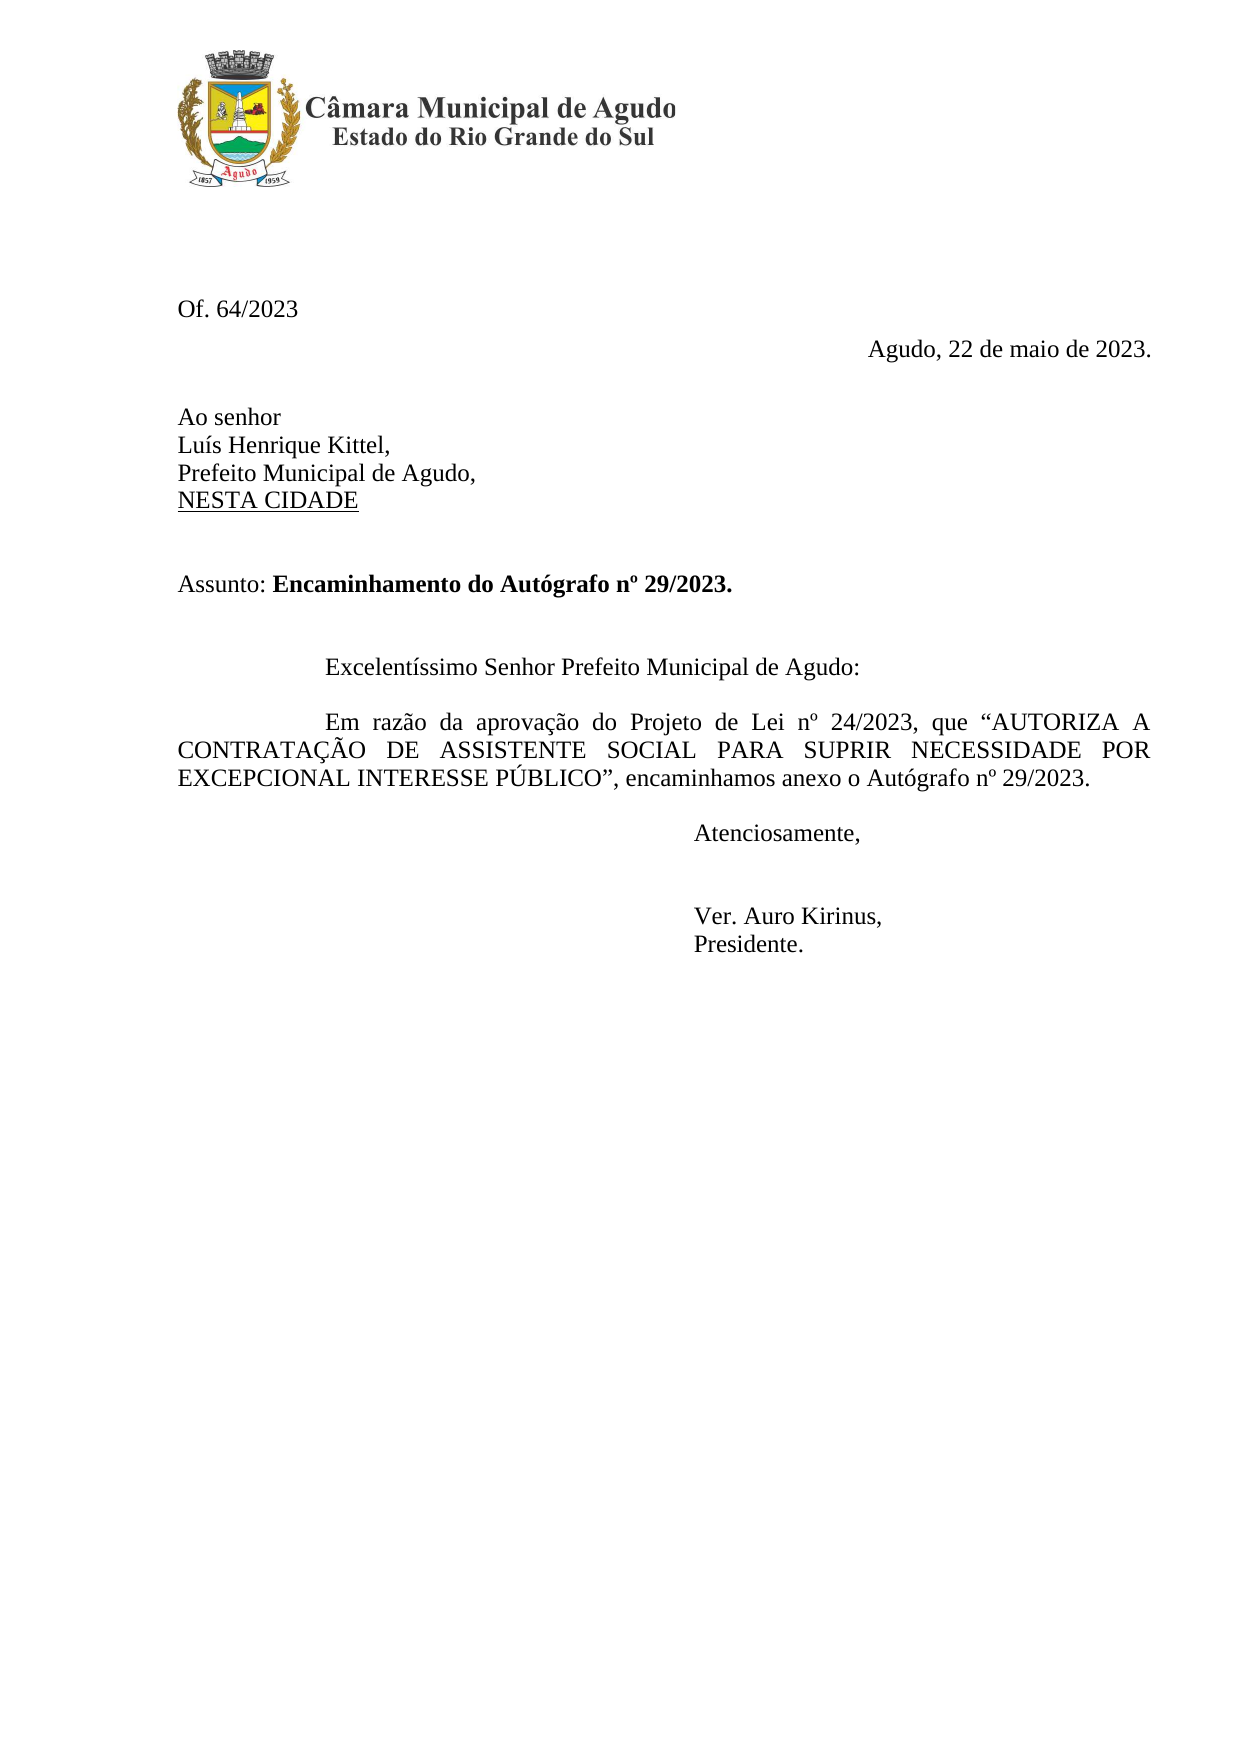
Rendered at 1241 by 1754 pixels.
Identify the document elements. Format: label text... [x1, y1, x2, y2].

text Em razão da aprovação do Projeto de Lei nº 24/2023, que “AUTORIZA A CONTRATAÇÃO DE ASSISTENTE SOCIAL PARA SUPRIR NECESSIDADE POR EXCEPCIONAL INTERESSE PÚBLICO”, encaminhamos anexo o Autógrafo nº 29/2023. [177, 708, 1152, 791]
text Ao senhor [177, 403, 1152, 431]
text Presidente. [546, 930, 1152, 958]
text Excelentíssimo Senhor Prefeito Municipal de Agudo: [177, 653, 1152, 681]
text NESTA CIDADE [177, 487, 1152, 514]
text Ver. Auro Kirinus, [546, 902, 1152, 930]
picture [177, 50, 676, 187]
text Agudo, 22 de maio de 2023. [177, 336, 1152, 363]
text Of. 64/2023 [177, 295, 1152, 323]
text Atenciosamente, [546, 819, 1152, 847]
text Luís Henrique Kittel, [177, 431, 1152, 459]
text Assunto: Encaminhamento do Autógrafo nº 29/2023. [177, 570, 1152, 597]
text Prefeito Municipal de Agudo, [177, 459, 1152, 487]
